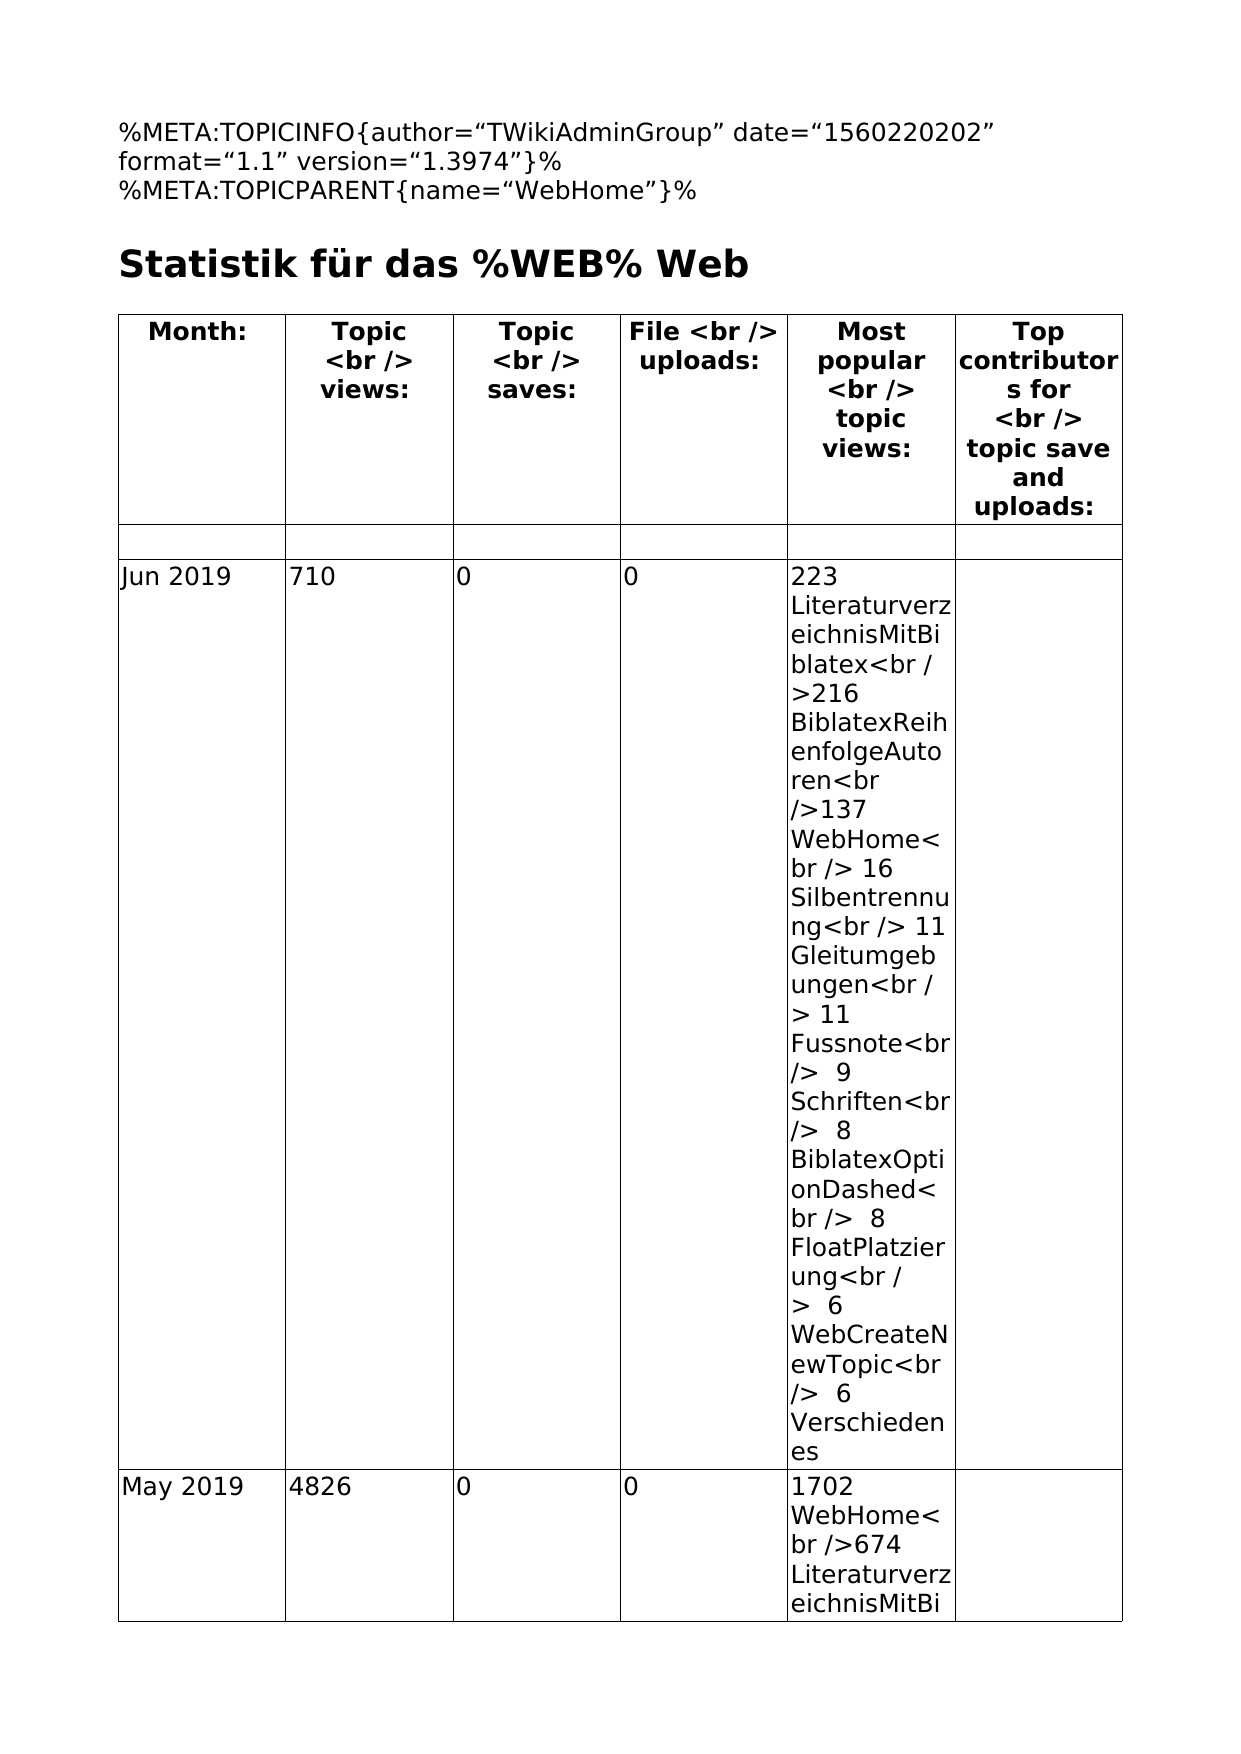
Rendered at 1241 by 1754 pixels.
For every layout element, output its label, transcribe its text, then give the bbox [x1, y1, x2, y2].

table_cell [956, 525, 1122, 559]
table_header Most popular <br /> topic views: [788, 315, 955, 524]
table_cell May 2019 [119, 1470, 285, 1621]
table_header Topic <br /> saves: [454, 315, 620, 524]
table_cell [286, 525, 453, 559]
table_cell 0 [454, 560, 620, 1469]
table_cell [454, 525, 620, 559]
text %META:TOPICINFO{author=“TWikiAdminGroup” date=“1560220202” format=“1.1” version=“1.3974”}% %META:TOPICPARENT{name=“WebHome”}% [118, 118, 1122, 206]
table_cell [119, 525, 285, 559]
table_header File <br /> uploads: [621, 315, 787, 524]
table_cell 1702 WebHome<br />674 LiteraturverzeichnisMitBi [788, 1470, 955, 1621]
table_header Top contributors for <br /> topic save and uploads: [956, 315, 1122, 524]
table_cell [621, 525, 787, 559]
table_cell 4826 [286, 1470, 453, 1621]
subtitle Statistik für das %WEB% Web [118, 243, 1122, 287]
table_cell Jun 2019 [119, 560, 285, 1469]
table_cell 223 LiteraturverzeichnisMitBiblatex<br />216 BiblatexReihenfolgeAutoren<br />137 WebHome<br /> 16 Silbentrennung<br /> 11 Gleitumgebungen<br /> 11 Fussnote<br /> 9 Schriften<br /> 8 BiblatexOptionDashed<br /> 8 FloatPlatzierung<br /> 6 WebCreateNewTopic<br /> 6 Verschiedenes [788, 560, 955, 1469]
table_cell 0 [454, 1470, 620, 1621]
table_cell 710 [286, 560, 453, 1469]
table_header Topic <br /> views: [286, 315, 453, 524]
table_cell 0 [621, 1470, 787, 1621]
table_cell [956, 1470, 1122, 1621]
table_cell [956, 560, 1122, 1469]
table_cell [788, 525, 955, 559]
table_header Month: [119, 315, 285, 524]
table_cell 0 [621, 560, 787, 1469]
